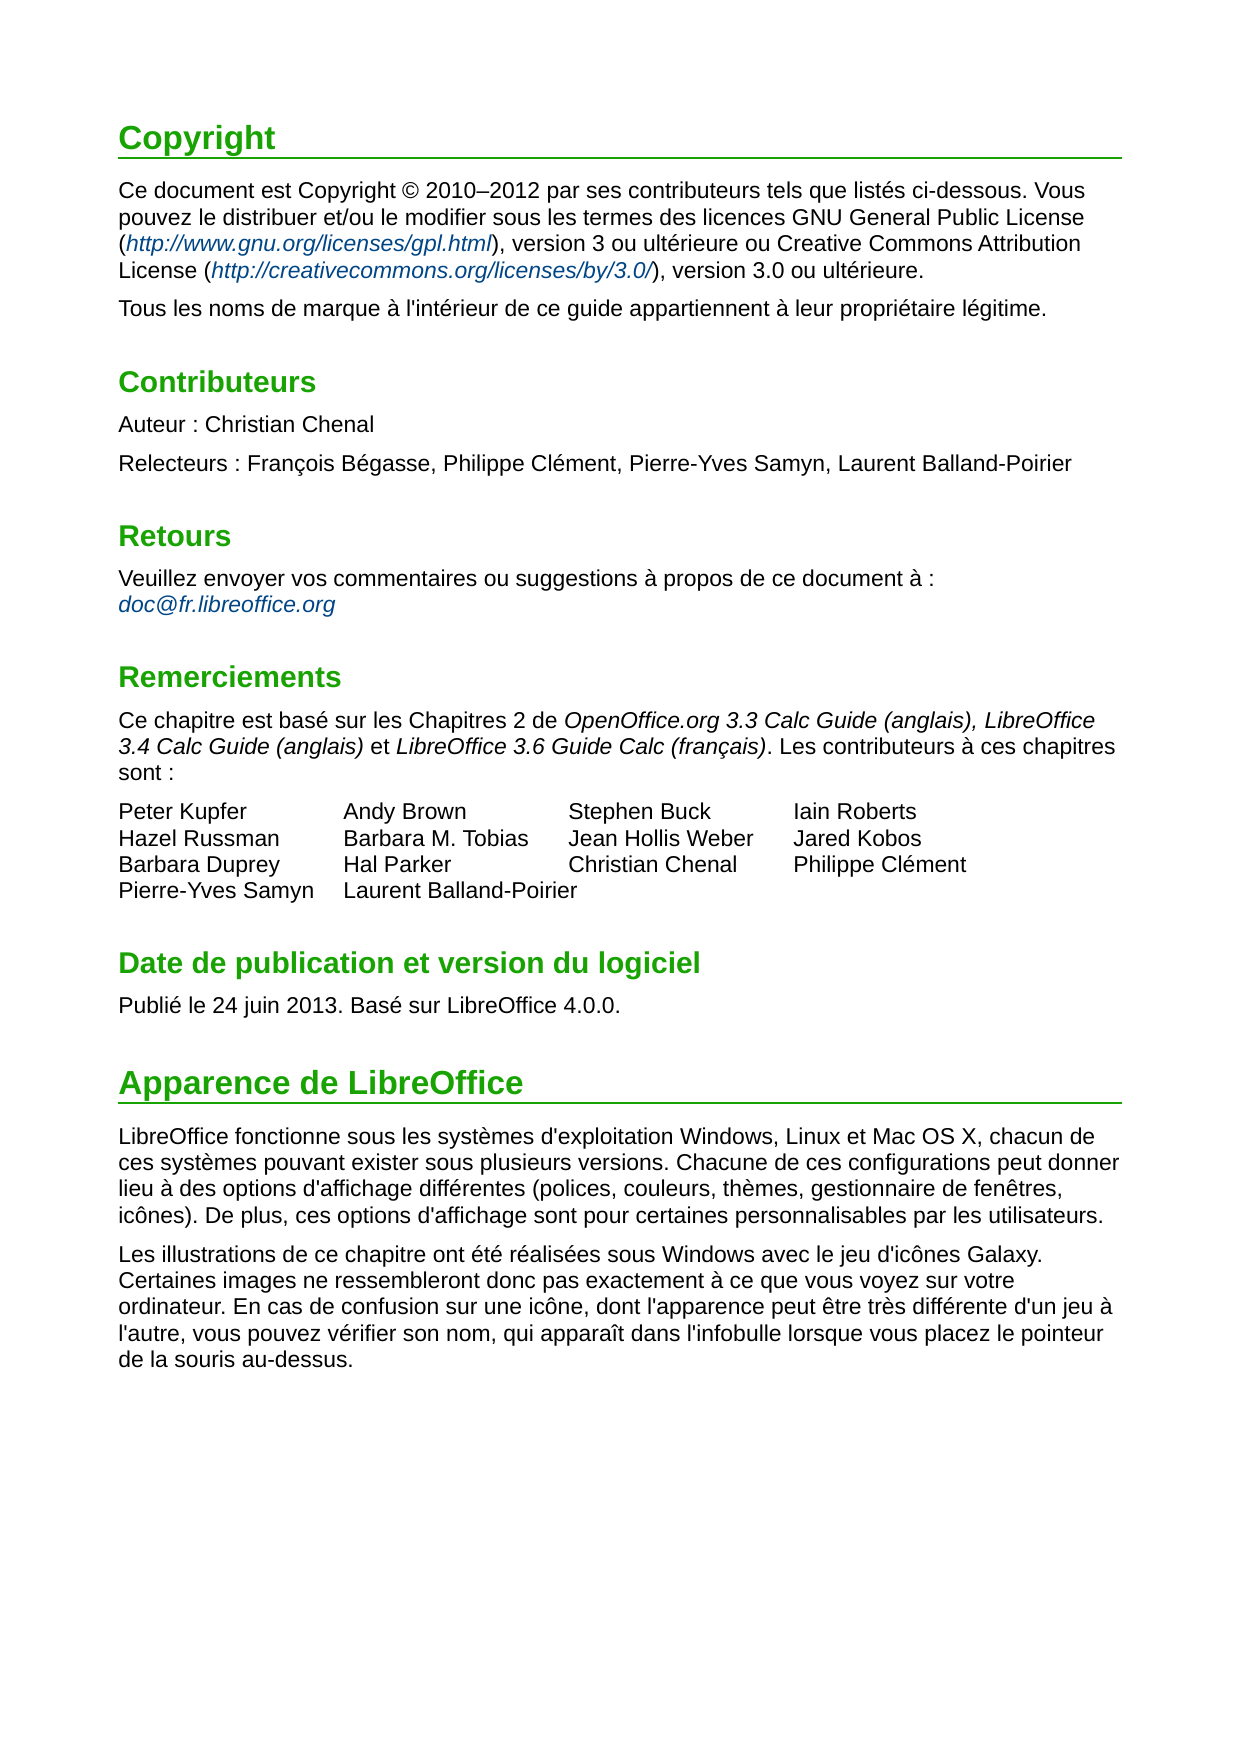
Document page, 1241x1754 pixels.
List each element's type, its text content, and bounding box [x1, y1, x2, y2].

text Ce chapitre est basé sur les Chapitres 2 de OpenOffice.org 3.3 Calc Guide (anglais), LibreOffice 3.4 Calc Guide (anglais) et LibreOffice 3.6 Guide Calc (français). Les contributeurs à ces chapitres sont : [118, 707, 1122, 786]
text Publié le 24 juin 2013. Basé sur LibreOffice 4.0.0. [118, 992, 1122, 1019]
text LibreOffice fonctionne sous les systèmes d'exploitation Windows, Linux et Mac OS X, chacun de ces systèmes pouvant exister sous plusieurs versions. Chacune de ces configurations peut donner lieu à des options d'affichage différentes (polices, couleurs, thèmes, gestionnaire de fenêtres, icônes). De plus, ces options d'affichage sont pour certaines personnalisables par les utilisateurs. [118, 1123, 1122, 1228]
text Les illustrations de ce chapitre ont été réalisées sous Windows avec le jeu d'icônes Galaxy. Certaines images ne ressembleront donc pas exactement à ce que vous voyez sur votre ordinateur. En cas de confusion sur une icône, dont l'apparence peut être très différente d'un jeu à l'autre, vous pouvez vérifier son nom, qui apparaît dans l'infobulle lorsque vous placez le pointeur de la souris au-dessus. [118, 1241, 1122, 1372]
text Retours [118, 518, 1122, 552]
text Date de publication et version du logiciel [118, 946, 1122, 980]
text Auteur : Christian Chenal [118, 411, 1122, 437]
text Peter Kupfer Andy Brown Stephen Buck Iain Roberts Hazel Russman Barbara M. Tobias Jean Hollis Weber Jared Kobos Barbara Duprey Hal Parker Christian Chenal Philippe Clément Pierre-Yves Samyn Laurent Balland-Poirier [118, 798, 1122, 903]
text Veuillez envoyer vos commentaires ou suggestions à propos de ce document à : doc@fr.libreoffice.org [118, 565, 1122, 618]
subtitle Copyright [118, 118, 1122, 157]
text Tous les noms de marque à l'intérieur de ce guide appartiennent à leur propriétaire légitime. [118, 295, 1122, 322]
text Contributeurs [118, 364, 1122, 398]
text Ce document est Copyright © 2010–2012 par ses contributeurs tels que listés ci-dessous. Vous pouvez le distribuer et/ou le modifier sous les termes des licences GNU General Public License (http://www.gnu.org/licenses/gpl.html), version 3 ou ultérieure ou Creative Commons Attribution License (http://creativecommons.org/licenses/by/3.0/), version 3.0 ou ultérieure. [118, 177, 1122, 283]
subtitle Apparence de LibreOffice [118, 1063, 1122, 1102]
text Remerciements [118, 659, 1122, 694]
text Relecteurs : François Bégasse, Philippe Clément, Pierre-Yves Samyn, Laurent Balland-Poirier [118, 449, 1122, 476]
